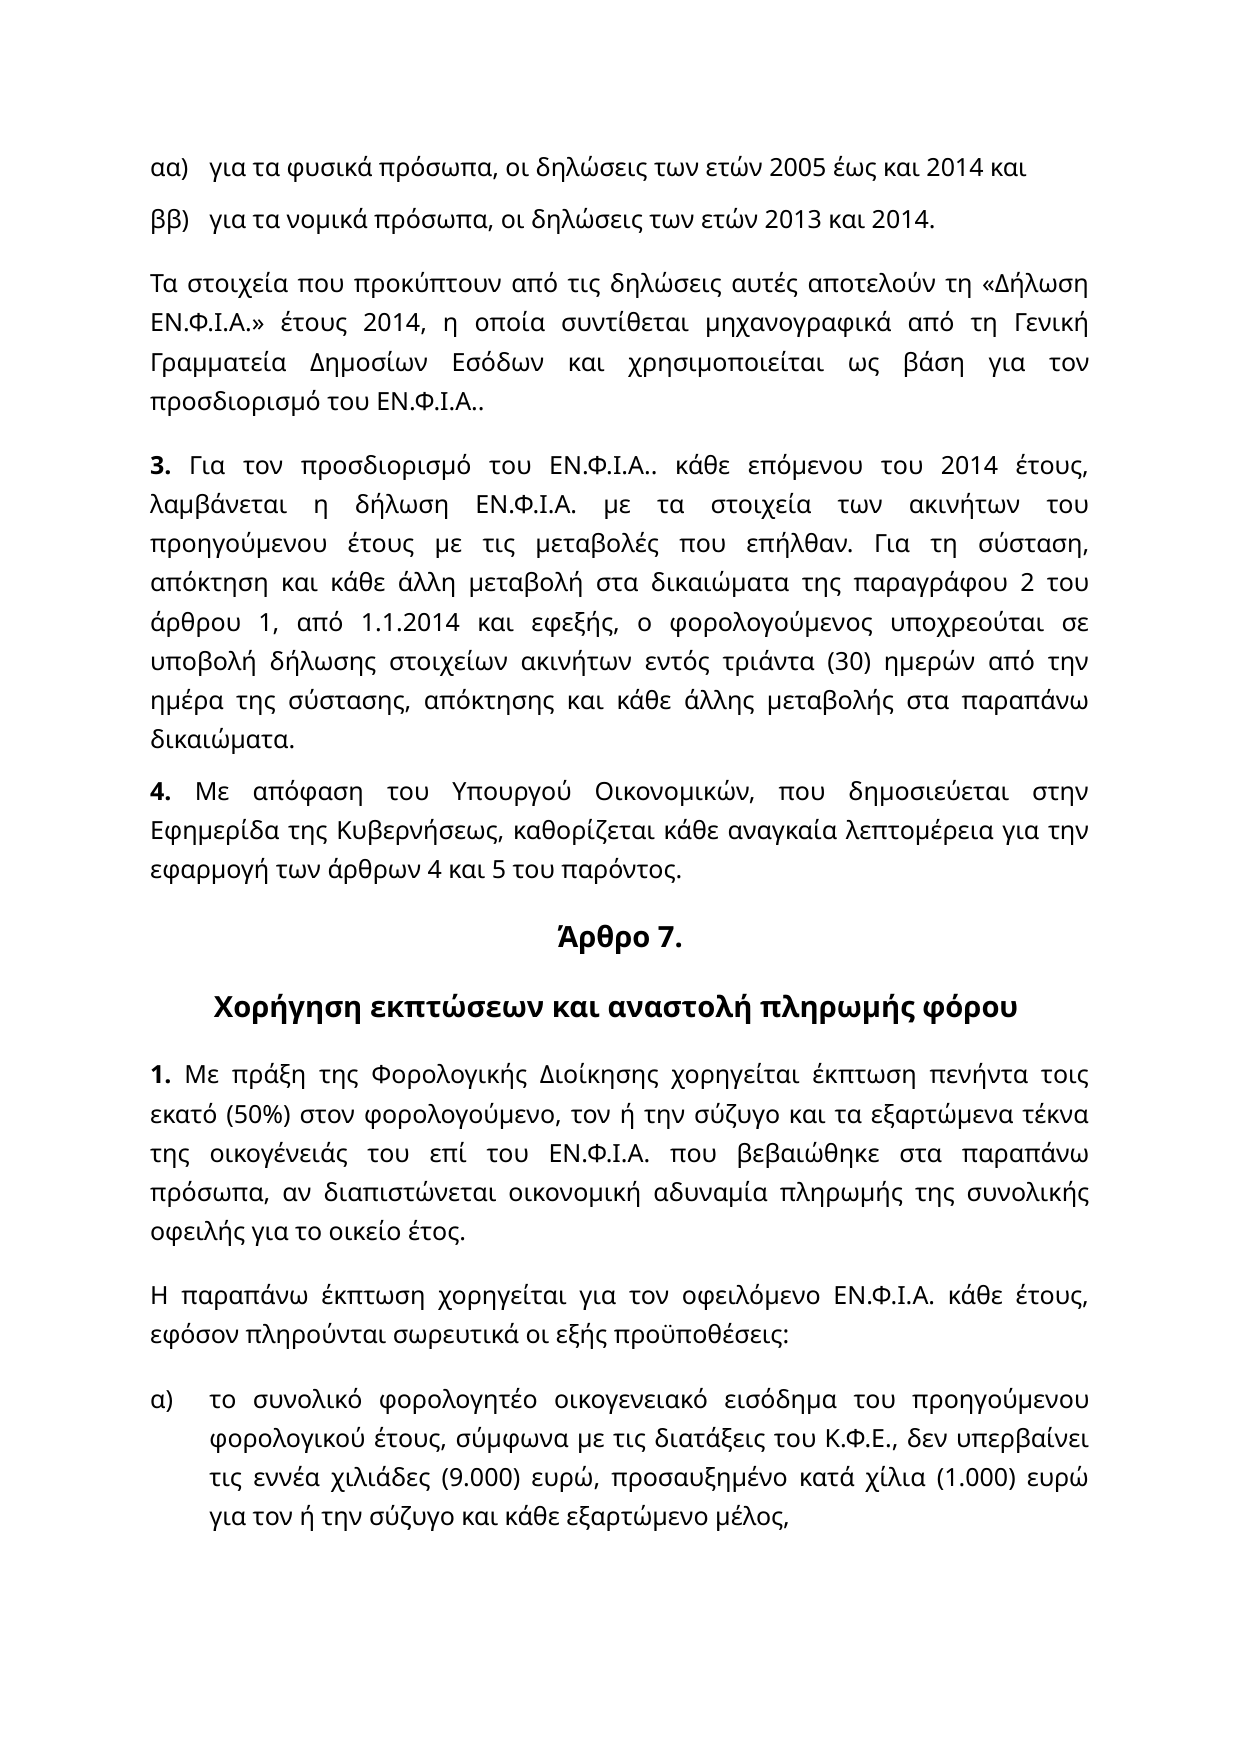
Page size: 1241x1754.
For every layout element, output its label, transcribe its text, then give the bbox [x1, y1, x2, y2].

text 3. Για τον προσδιορισμό του ΕΝ.Φ.Ι.Α.. κάθε επόμενου του 2014 έτους, λαμβάνεται η δήλωση ΕΝ.Φ.Ι.Α. με τα στοιχεία των ακινήτων του προηγούμενου έτους με τις μεταβολές που επήλθαν. Για τη σύσταση, απόκτηση και κάθε άλλη μεταβολή στα δικαιώματα της παραγράφου 2 του άρθρου 1, από 1.1.2014 και εφεξής, ο φορολογούμενος υποχρεούται σε υποβολή δήλωσης στοιχείων ακινήτων εντός τριάντα (30) ημερών από την ημέρα της σύστασης, απόκτησης και κάθε άλλης μεταβολής στα παραπάνω δικαιώματα. [150, 447, 1090, 756]
list αα) για τα φυσικά πρόσωπα, οι δηλώσεις των ετών 2005 έως και 2014 και [150, 150, 1090, 184]
list α) το συνολικό φορολογητέο οικογενειακό εισόδημα του προηγούμενου φορολογικού έτους, σύμφωνα με τις διατάξεις του Κ.Φ.Ε., δεν υπερβαίνει τις εννέα χιλιάδες (9.000) ευρώ, προσαυξημένο κατά χίλια (1.000) ευρώ για τον ή την σύζυγο και κάθε εξαρτώμενο μέλος, [150, 1381, 1090, 1533]
subtitle Χορήγηση εκπτώσεων και αναστολή πληρωμής φόρου [150, 986, 1090, 1026]
subtitle Άρθρο 7. [150, 916, 1090, 956]
text Η παραπάνω έκπτωση χορηγείται για τον οφειλόμενο ΕΝ.Φ.Ι.Α. κάθε έτους, εφόσον πληρούνται σωρευτικά οι εξής προϋποθέσεις: [150, 1278, 1090, 1351]
text Τα στοιχεία που προκύπτουν από τις δηλώσεις αυτές αποτελούν τη «Δήλωση ΕΝ.Φ.Ι.Α.» έτους 2014, η οποία συντίθεται μηχανογραφικά από τη Γενική Γραμματεία Δημοσίων Εσόδων και χρησιμοποιείται ως βάση για τον προσδιορισμό του ΕΝ.Φ.Ι.Α.. [150, 266, 1090, 417]
text 1. Με πράξη της Φορολογικής Διοίκησης χορηγείται έκπτωση πενήντα τοις εκατό (50%) στον φορολογούμενο, τον ή την σύζυγο και τα εξαρτώμενα τέκνα της οικογένειάς του επί του ΕΝ.Φ.Ι.Α. που βεβαιώθηκε στα παραπάνω πρόσωπα, αν διαπιστώνεται οικονομική αδυναμία πληρωμής της συνολικής οφειλής για το οικείο έτος. [150, 1057, 1090, 1248]
text 4. Με απόφαση του Υπουργού Οικονομικών, που δημοσιεύεται στην Εφημερίδα της Κυβερνήσεως, καθορίζεται κάθε αναγκαία λεπτομέρεια για την εφαρμογή των άρθρων 4 και 5 του παρόντος. [150, 773, 1090, 886]
list ββ) για τα νομικά πρόσωπα, οι δηλώσεις των ετών 2013 και 2014. [150, 202, 1090, 236]
